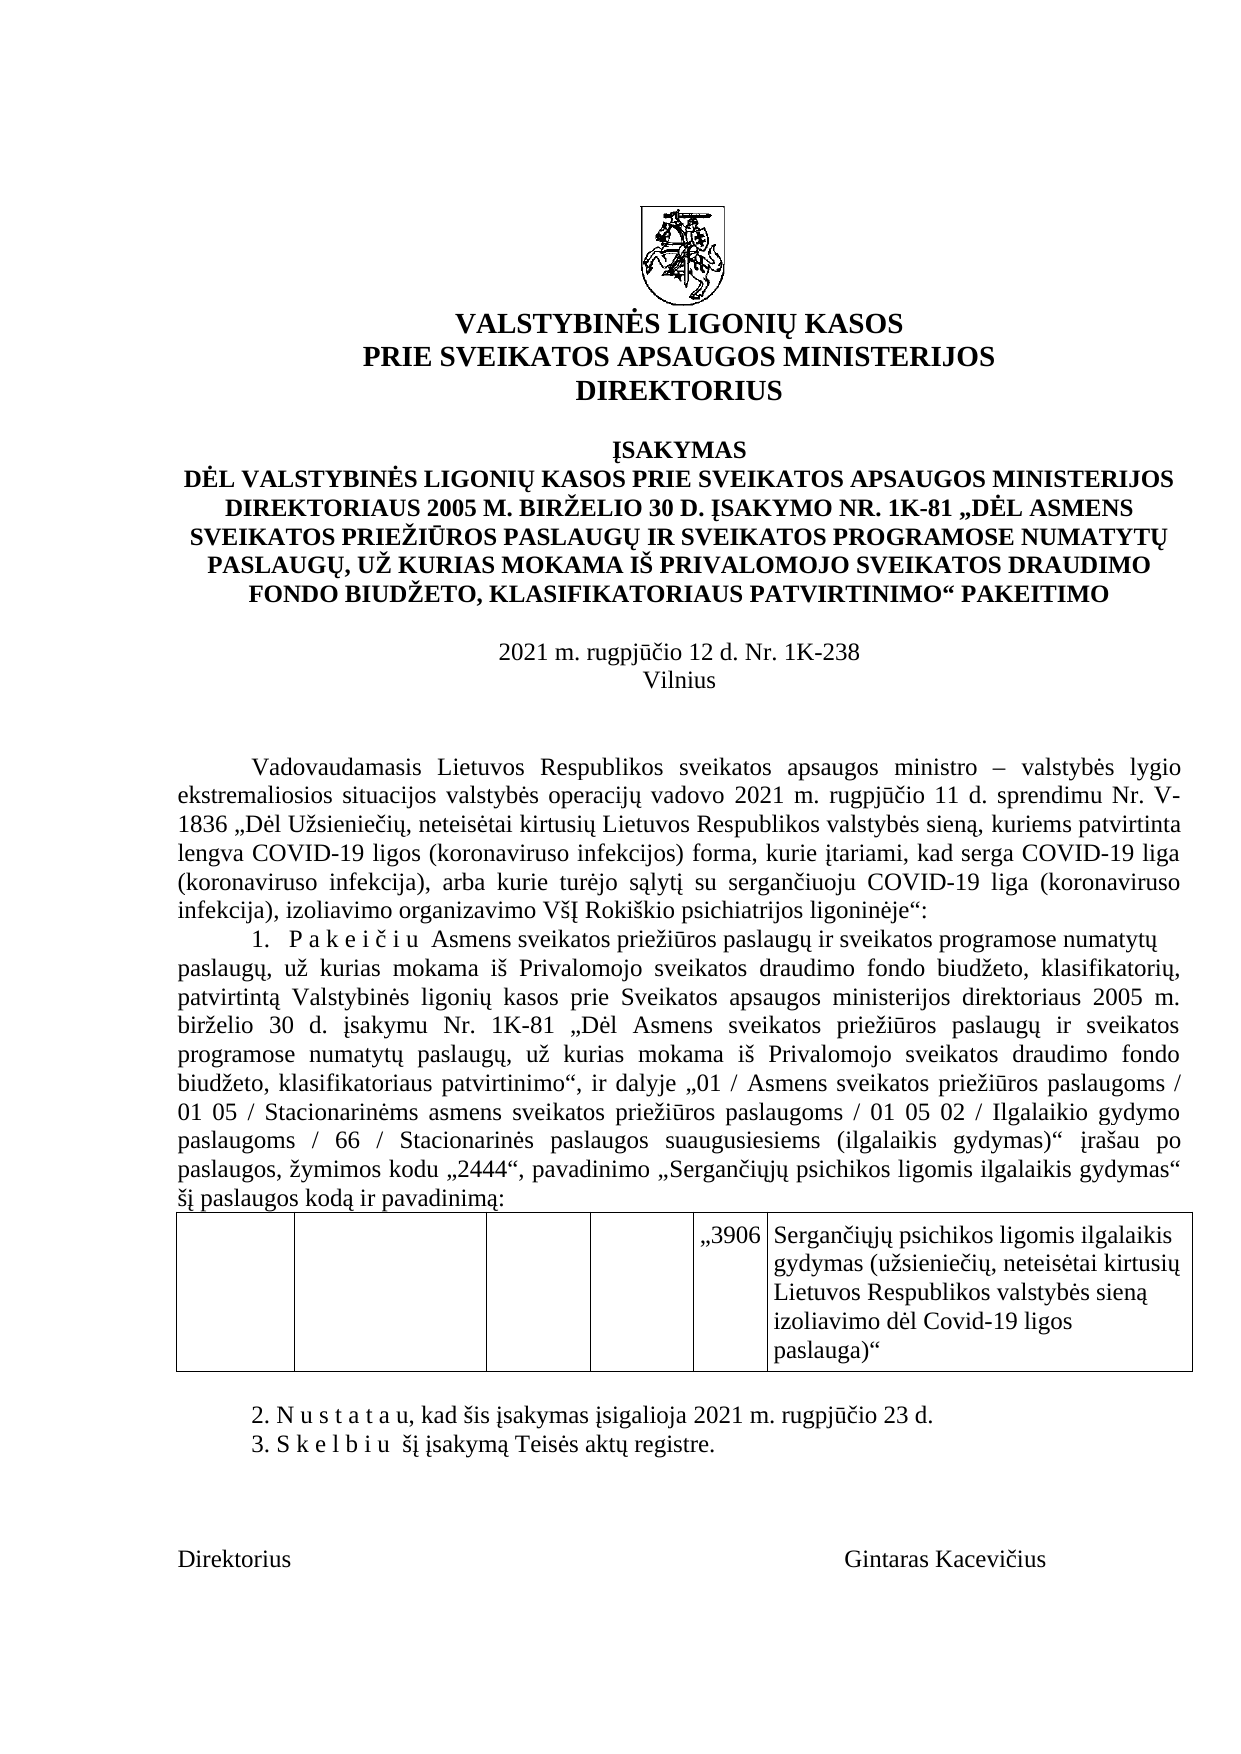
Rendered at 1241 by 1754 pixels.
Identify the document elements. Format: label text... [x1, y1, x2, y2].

table_header Sergančiųjų psichikos ligomis ilgalaikis gydymas (užsieniečių, neteisėtai kirtusių Lietuvos Respublikos valstybės sieną izoliavimo dėl Covid-19 ligos paslauga)“ [768, 1213, 1192, 1371]
text VALSTYBINĖS LIGONIŲ KASOS [177, 306, 1181, 339]
table_header [487, 1213, 590, 1371]
text ĮSAKYMAS [177, 435, 1181, 464]
text 2021 m. rugpjūčio 12 d. Nr. 1K-238 [177, 637, 1181, 665]
text Direktorius Gintaras Kacevičius [177, 1544, 1181, 1573]
text DĖL VALSTYBINĖS LIGONIŲ KASOS PRIE SVEIKATOS APSAUGOS MINISTERIJOS DIREKTORIAUS 2005 M. BIRŽELIO 30 D. ĮSAKYMO NR. 1K-81 „DĖL ASMENS SVEIKATOS PRIEŽIŪROS PASLAUGŲ IR SVEIKATOS PROGRAMOSE NUMATYTŲ PASLAUGŲ, UŽ KURIAS MOKAMA IŠ PRIVALOMOJO SVEIKATOS DRAUDIMO FONDO BIUDŽETO, KLASIFIKATORIAUS PATVIRTINIMO“ PAKEITIMO [177, 464, 1181, 608]
table_header [177, 1213, 294, 1371]
table_header [591, 1213, 693, 1371]
text 2. N u s t a t a u, kad šis įsakymas įsigalioja 2021 m. rugpjūčio 23 d. [177, 1400, 1181, 1429]
text Vilnius [177, 665, 1181, 694]
text DIREKTORIUS [177, 373, 1181, 407]
text 3. S k e l b i u šį įsakymą Teisės aktų registre. [177, 1429, 1181, 1458]
table_header [295, 1213, 486, 1371]
text 1. P a k e i č i u Asmens sveikatos priežiūros paslaugų ir sveikatos programose numatytų [251, 924, 1181, 953]
text Vadovaudamasis Lietuvos Respublikos sveikatos apsaugos ministro – valstybės lygio ekstremaliosios situacijos valstybės operacijų vadovo 2021 m. rugpjūčio 11 d. sprendimu Nr. V-1836 „Dėl Užsieniečių, neteisėtai kirtusių Lietuvos Respublikos valstybės sieną, kuriems patvirtinta lengva COVID-19 ligos (koronaviruso infekcijos) forma, kurie įtariami, kad serga COVID-19 liga (koronaviruso infekcija), arba kurie turėjo sąlytį su sergančiuoju COVID-19 liga (koronaviruso infekcija), izoliavimo organizavimo VšĮ Rokiškio psichiatrijos ligoninėje“: [177, 752, 1181, 924]
text PRIE SVEIKATOS APSAUGOS MINISTERIJOS [177, 339, 1181, 373]
text paslaugų, už kurias mokama iš Privalomojo sveikatos draudimo fondo biudžeto, klasifikatorių, patvirtintą Valstybinės ligonių kasos prie Sveikatos apsaugos ministerijos direktoriaus 2005 m. birželio 30 d. įsakymu Nr. 1K-81 „Dėl Asmens sveikatos priežiūros paslaugų ir sveikatos programose numatytų paslaugų, už kurias mokama iš Privalomojo sveikatos draudimo fondo biudžeto, klasifikatoriaus patvirtinimo“, ir dalyje „01 / Asmens sveikatos priežiūros paslaugoms / 01 05 / Stacionarinėms asmens sveikatos priežiūros paslaugoms / 01 05 02 / Ilgalaikio gydymo paslaugoms / 66 / Stacionarinės paslaugos suaugusiesiems (ilgalaikis gydymas)“ įrašau po paslaugos, žymimos kodu „2444“, pavadinimo „Sergančiųjų psichikos ligomis ilgalaikis gydymas“ šį paslaugos kodą ir pavadinimą: [177, 953, 1181, 1212]
table_header „3906 [694, 1213, 767, 1371]
